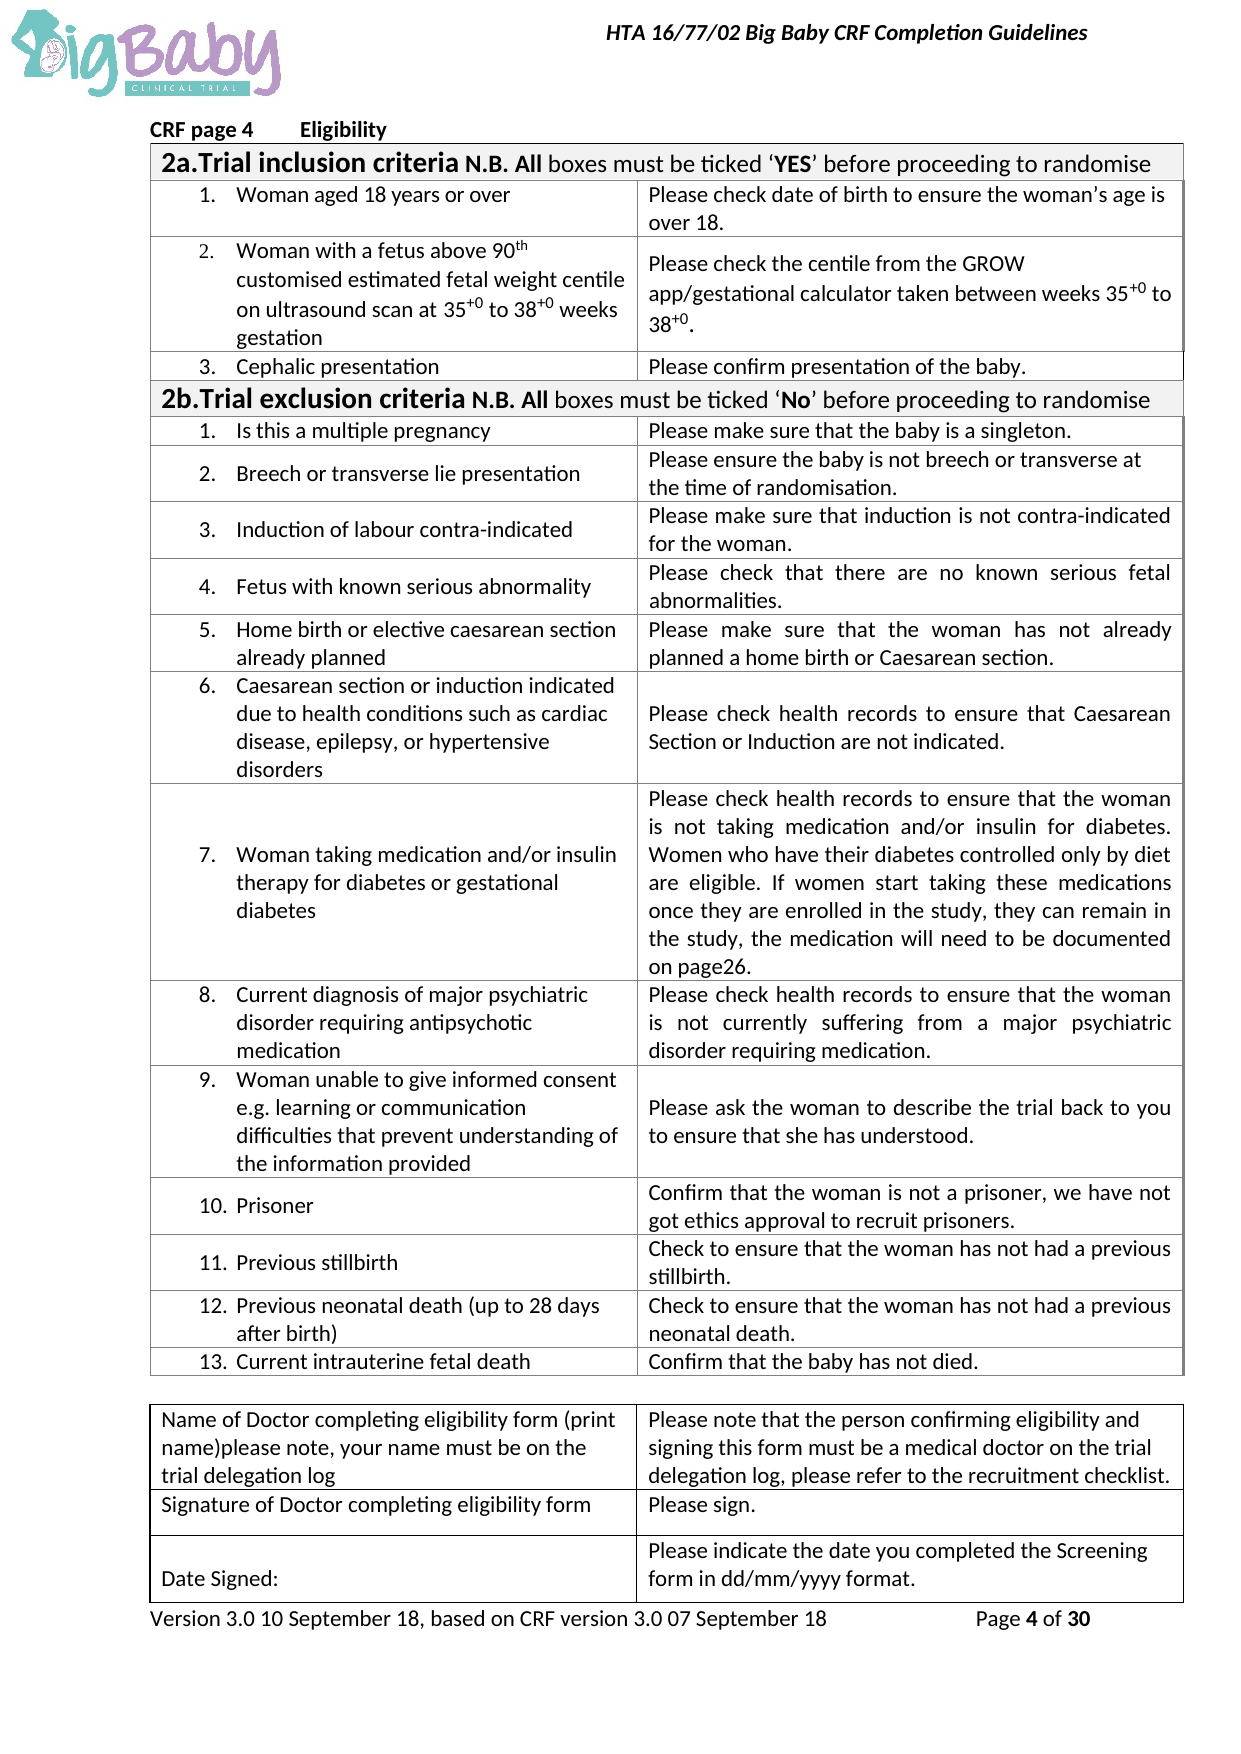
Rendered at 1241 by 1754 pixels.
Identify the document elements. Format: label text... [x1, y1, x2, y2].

table_cell Induction of labour contra-indicated [151, 502, 637, 558]
table_cell Is this a multiple pregnancy [151, 417, 637, 444]
table_cell Please indicate the date you completed the Screening form in dd/mm/yyyy format. [637, 1536, 1183, 1602]
table_cell Please make sure that the woman has not already planned a home birth or Caesarean section. [638, 615, 1182, 671]
table_cell Woman unable to give informed consent e.g. learning or communication difficulties that prevent understanding of the information provided [151, 1066, 637, 1177]
table_header 2a.Trial inclusion criteria N.B. All boxes must be ticked ‘YES’ before proceeding to randomise [151, 144, 1183, 179]
table_cell Please check health records to ensure that the woman is not taking medication and/or insulin for diabetes. Women who have their diabetes controlled only by diet are eligible. If women start taking these medications once they are enrolled in the study, they can remain in the study, the medication will need to be documented on page26. [638, 784, 1182, 980]
table_cell Breech or transverse lie presentation [151, 446, 637, 501]
table_cell Date Signed: [151, 1536, 636, 1602]
table_cell 2b.Trial exclusion criteria N.B. All boxes must be ticked ‘No’ before proceeding to randomise [151, 381, 1183, 416]
table_cell Woman aged 18 years or over [151, 181, 637, 236]
table_cell Current intrauterine fetal death [151, 1348, 637, 1375]
table_cell Confirm that the baby has not died. [638, 1348, 1182, 1375]
table_cell Woman taking medication and/or insulin therapy for diabetes or gestational diabetes [151, 784, 637, 980]
table_cell Please check health records to ensure that Caesarean Section or Induction are not indicated. [638, 672, 1182, 783]
table_header Name of Doctor completing eligibility form (print name)please note, your name must be on the trial delegation log [151, 1405, 636, 1489]
table_cell Please confirm presentation of the baby. [638, 352, 1183, 380]
text CRF page 4 Eligibility [150, 115, 1090, 143]
table_cell Check to ensure that the woman has not had a previous stillbirth. [638, 1235, 1182, 1290]
table_cell Confirm that the woman is not a prisoner, we have not got ethics approval to recruit prisoners. [638, 1178, 1182, 1234]
table_cell Previous neonatal death (up to 28 days after birth) [151, 1291, 637, 1347]
table_cell Woman with a fetus above 90th customised estimated fetal weight centile on ultrasound scan at 35+0 to 38+0 weeks gestation [151, 237, 637, 351]
table_cell Fetus with known serious abnormality [151, 559, 637, 614]
table_cell Please check that there are no known serious fetal abnormalities. [638, 559, 1182, 614]
table_header Please note that the person confirming eligibility and signing this form must be a medical doctor on the trial delegation log, please refer to the recruitment checklist. [637, 1405, 1183, 1489]
table_cell Please ensure the baby is not breech or transverse at the time of randomisation. [638, 446, 1182, 501]
table_cell Please sign. [637, 1490, 1183, 1535]
table_cell Please check health records to ensure that the woman is not currently suffering from a major psychiatric disorder requiring medication. [638, 981, 1182, 1064]
table_cell Caesarean section or induction indicated due to health conditions such as cardiac disease, epilepsy, or hypertensive disorders [151, 672, 637, 783]
table_cell Previous stillbirth [151, 1235, 637, 1290]
table_cell Cephalic presentation [151, 352, 637, 380]
table_cell Home birth or elective caesarean section already planned [151, 615, 637, 671]
table_cell Prisoner [151, 1178, 637, 1234]
table_cell Please make sure that induction is not contra-indicated for the woman. [638, 502, 1182, 558]
table_cell Check to ensure that the woman has not had a previous neonatal death. [638, 1291, 1182, 1347]
table_cell Current diagnosis of major psychiatric disorder requiring antipsychotic medication [151, 981, 637, 1064]
table_cell Please make sure that the baby is a singleton. [638, 417, 1182, 444]
table_cell Please ask the woman to describe the trial back to you to ensure that she has understood. [638, 1066, 1182, 1177]
table_cell Please check the centile from the GROW app/gestational calculator taken between weeks 35+0 to 38+0. [638, 237, 1182, 351]
table_cell Signature of Doctor completing eligibility form [151, 1490, 636, 1535]
table_cell Please check date of birth to ensure the woman’s age is over 18. [638, 181, 1182, 236]
